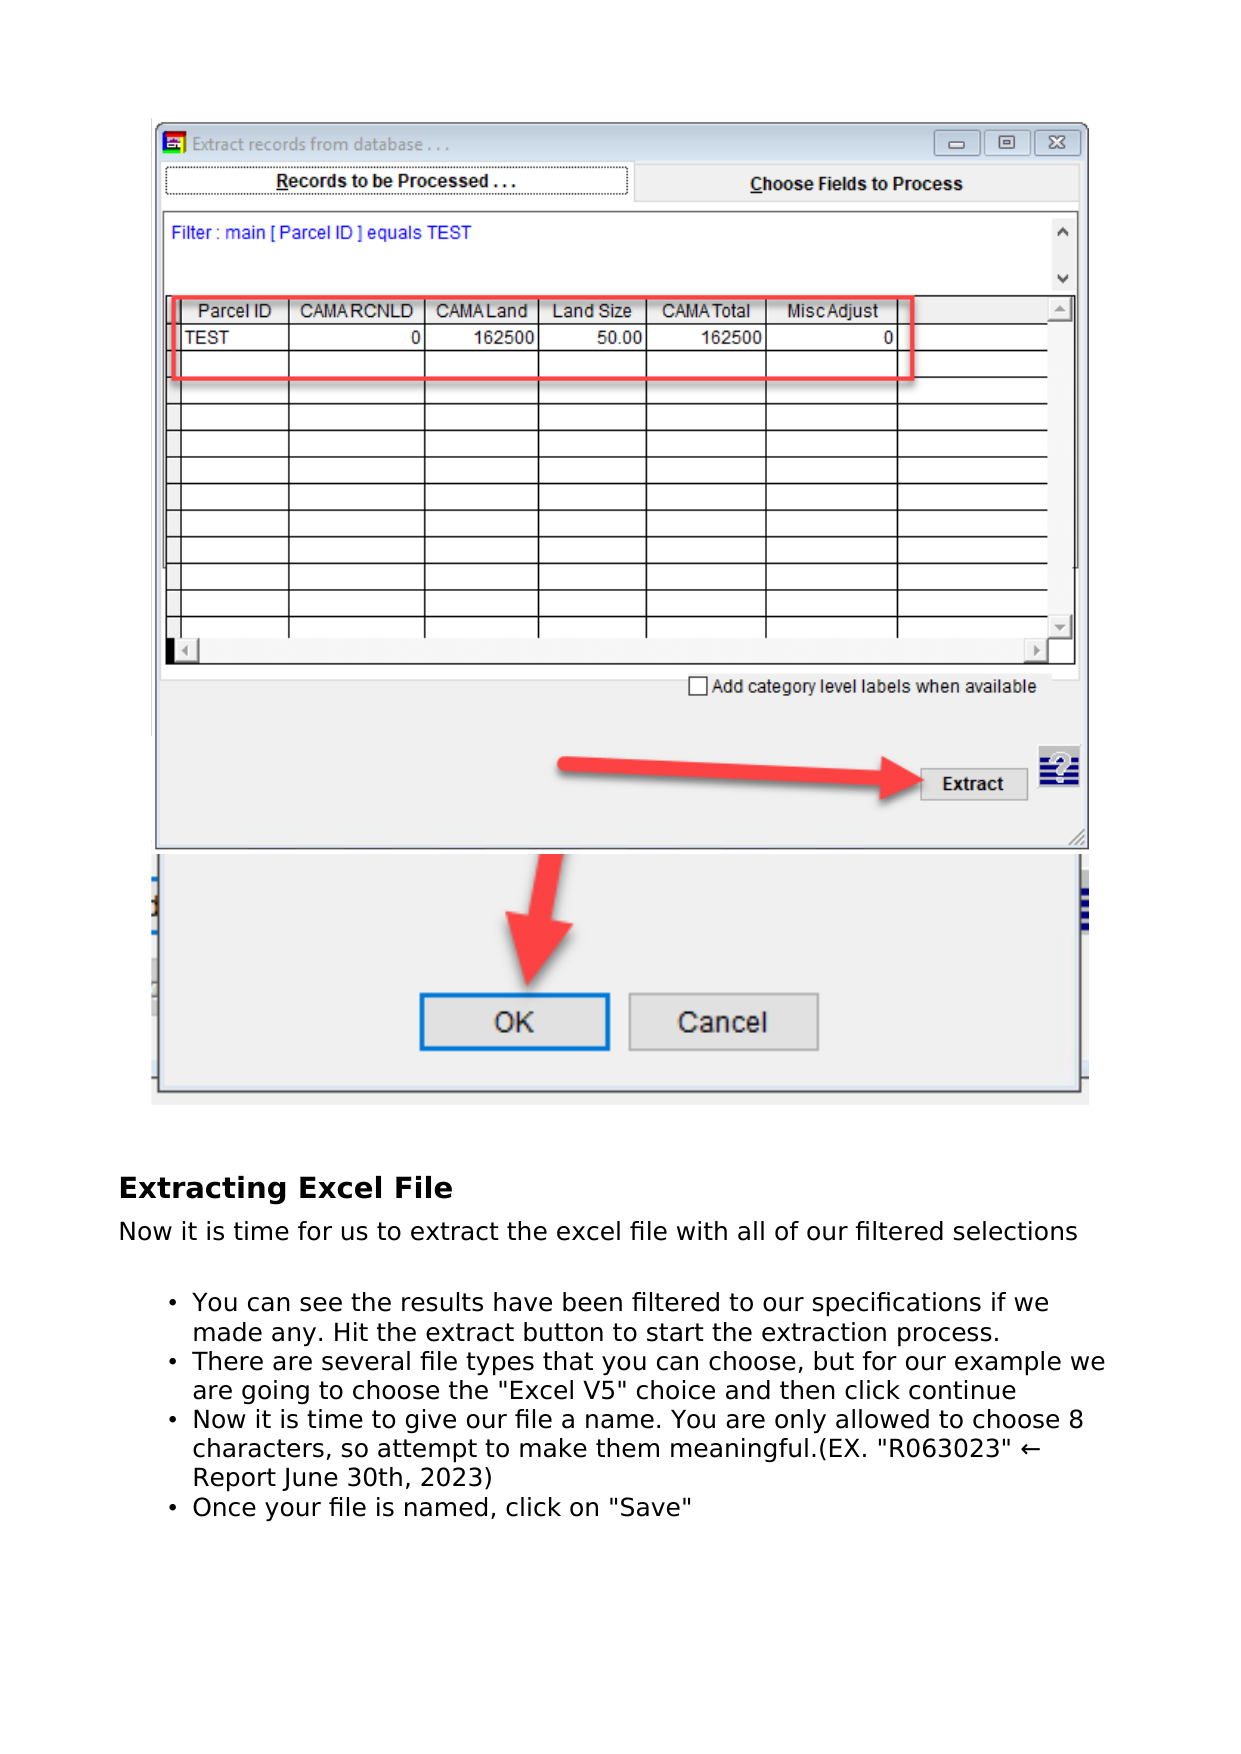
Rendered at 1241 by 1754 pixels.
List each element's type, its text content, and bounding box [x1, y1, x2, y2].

list Now it is time to give our file a name. You are only allowed to choose 8 characters, so attempt to make them meaningful.(EX. "R063023" ← Report June 30th, 2023) [177, 1405, 1122, 1493]
list You can see the results have been filtered to our specifications if we made any. Hit the extract button to start the extraction process. [177, 1289, 1122, 1347]
list There are several file types that you can choose, but for our example we are going to choose the "Excel V5" choice and then click continue [177, 1347, 1122, 1405]
subtitle Extracting Excel File [118, 1171, 1122, 1205]
list Once your file is named, click on "Save" [177, 1493, 1122, 1522]
text Now it is time for us to extract the excel file with all of our filtered selections [118, 1217, 1122, 1247]
picture [151, 118, 1089, 1105]
